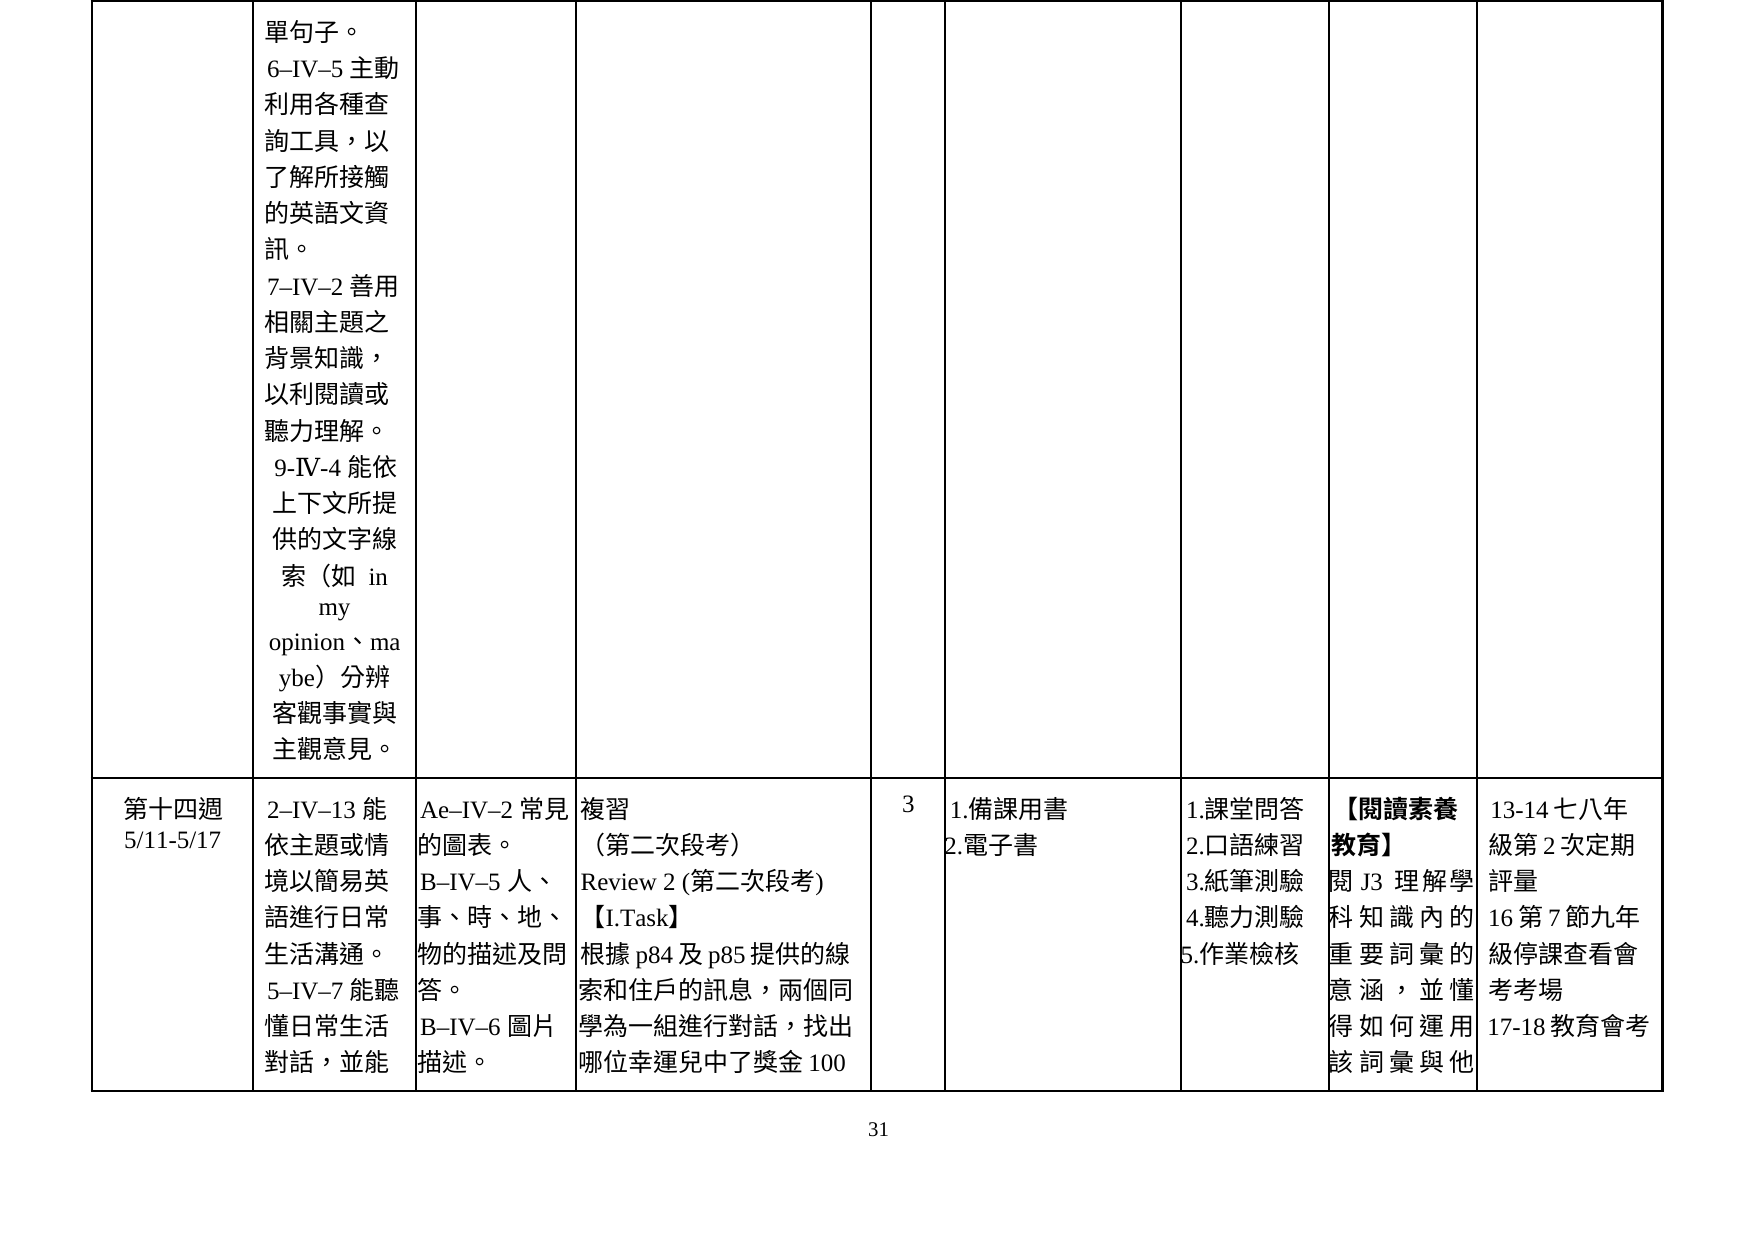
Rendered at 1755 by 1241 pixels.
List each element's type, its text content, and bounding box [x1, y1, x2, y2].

table_cell 【閱讀素養教育】 閱J3 理解學科知識內的重要詞彙的意涵，並懂得如何運用該詞彙與他 [1330, 779, 1476, 1089]
table_cell 13-14七八年級第2次定期評量 16第7節九年級停課查看會考考場 17-18教育會考 [1478, 779, 1661, 1089]
table_cell [417, 2, 575, 777]
table_cell [93, 2, 252, 777]
table_cell 1.備課用書 2.電子書 [946, 779, 1180, 1089]
table_cell 2–IV–13 能依主題或情境以簡易英語進行日常生活溝通。 5–IV–7 能聽懂日常生活對話，並能 [254, 779, 415, 1089]
table_cell [1330, 2, 1476, 777]
table_cell 複習 （第二次段考） Review 2 (第二次段考) 【I.Task】 根據p84及p85提供的線索和住戶的訊息，兩個同學為一組進行對話，找出哪位幸運兒中了獎金100 [577, 779, 870, 1089]
table_cell [577, 2, 870, 777]
table_cell 3 [872, 779, 944, 1089]
table_cell [872, 2, 944, 777]
table_cell 1.課堂問答 2.口語練習 3.紙筆測驗 4.聽力測驗 5.作業檢核 [1182, 779, 1328, 1089]
table_cell [1478, 2, 1661, 777]
table_cell [946, 2, 1180, 777]
table_cell 單句子。 6–IV–5 主動利用各種查詢工具，以了解所接觸的英語文資訊。 7–IV–2 善用相關主題之背景知識，以利閱讀或聽力理解。 9-Ⅳ-4 能依上下文所提供的文字線索（如 in my opinion、maybe）分辨 客觀事實與主觀意見。 [254, 2, 415, 777]
table_cell Ae–IV–2 常見的圖表。 B–IV–5 人、事、時、地、物的描述及問答。 B–IV–6 圖片描述。 [417, 779, 575, 1089]
table_cell [1182, 2, 1328, 777]
table_cell 第十四週5/11-5/17 [93, 779, 252, 1089]
